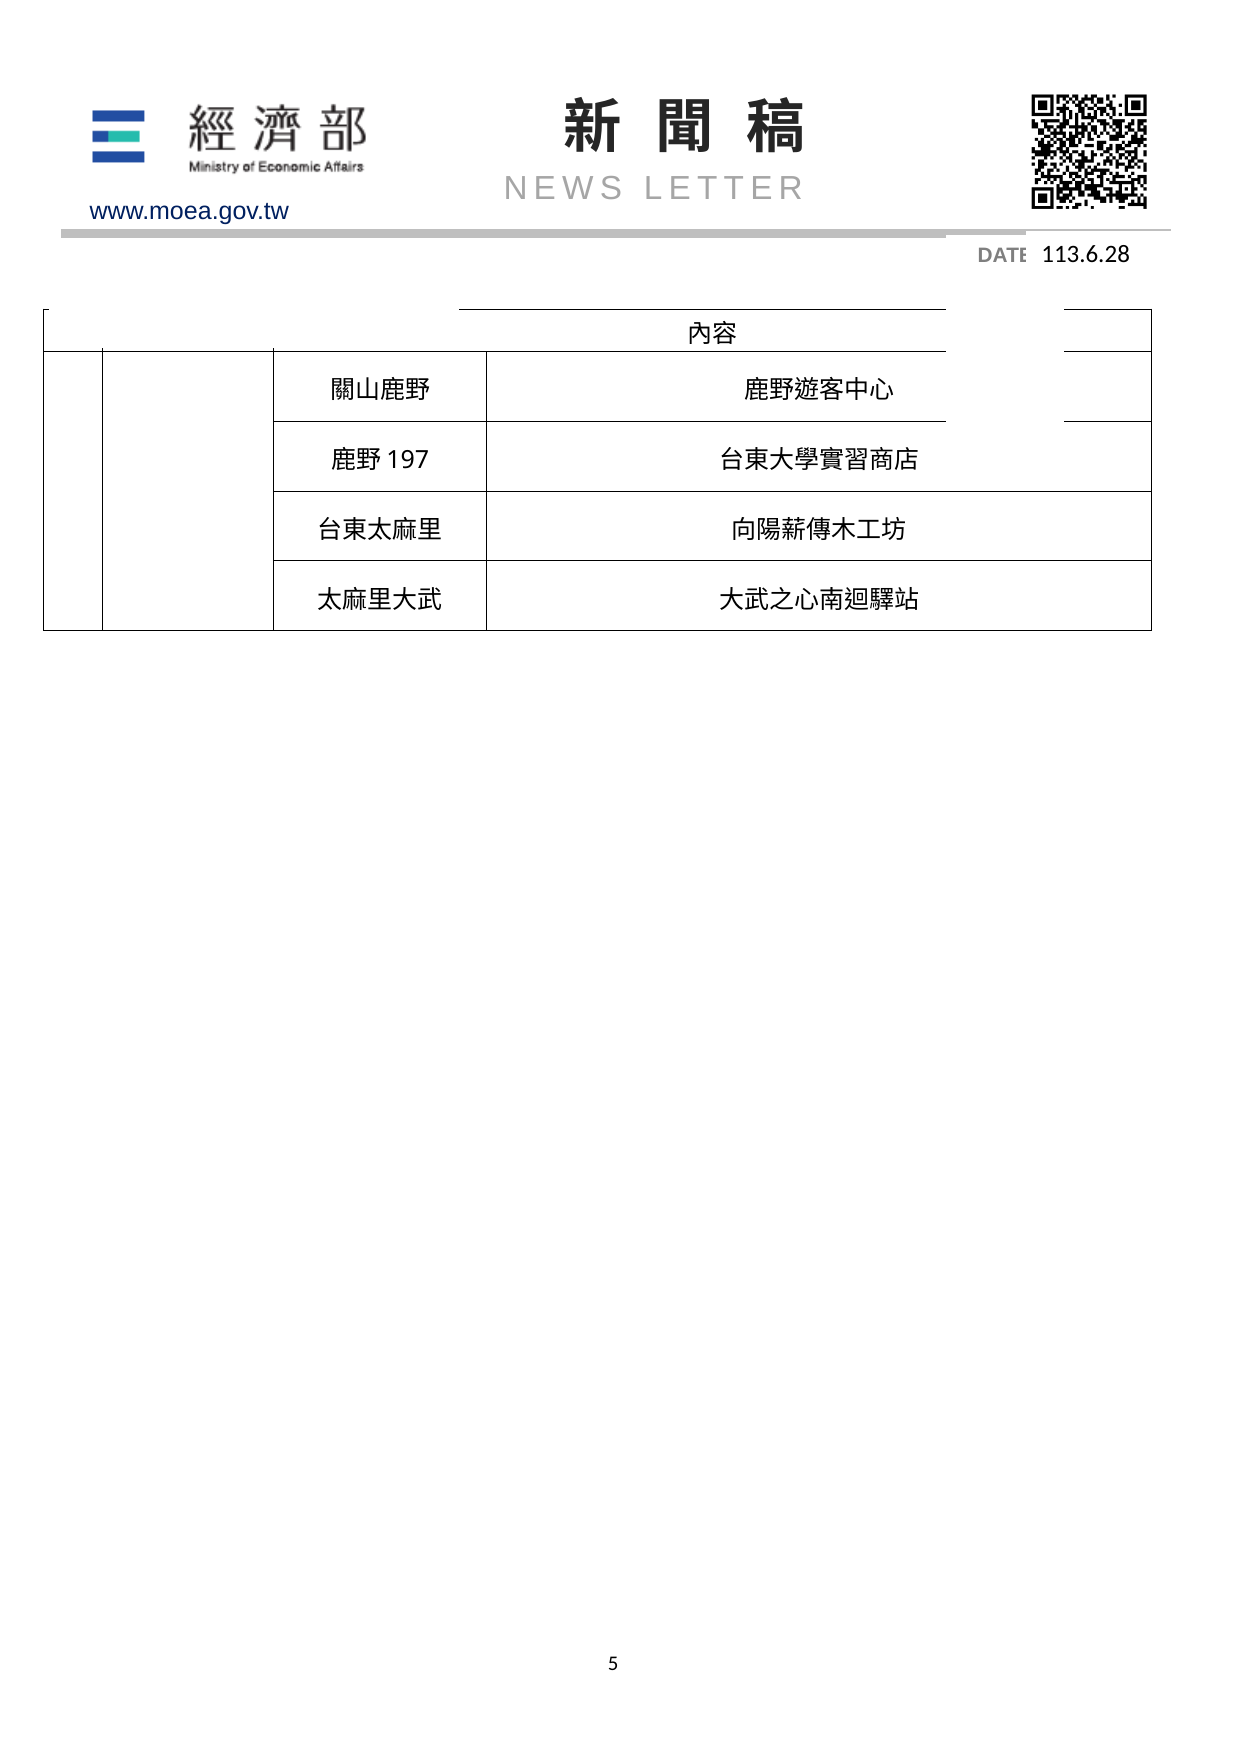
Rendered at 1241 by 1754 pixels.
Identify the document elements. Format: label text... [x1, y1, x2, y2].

table_cell 大武之心南迴驛站 [487, 561, 1151, 630]
table_cell 鹿野遊客中心 [487, 352, 946, 421]
table_header [44, 310, 102, 351]
table_cell [1064, 352, 1151, 421]
table_cell 鹿野197 [274, 422, 486, 491]
table_cell 太麻里大武 [274, 561, 486, 630]
table_header 內容 [274, 310, 946, 351]
table_header [1064, 310, 1151, 351]
table_cell 台東太麻里 [274, 492, 486, 560]
table_cell 關山鹿野 [274, 352, 486, 421]
table_cell [103, 352, 273, 630]
table_cell 台東大學實習商店 [487, 422, 1151, 491]
table_cell [44, 352, 102, 630]
table_cell 向陽薪傳木工坊 [487, 492, 1151, 560]
